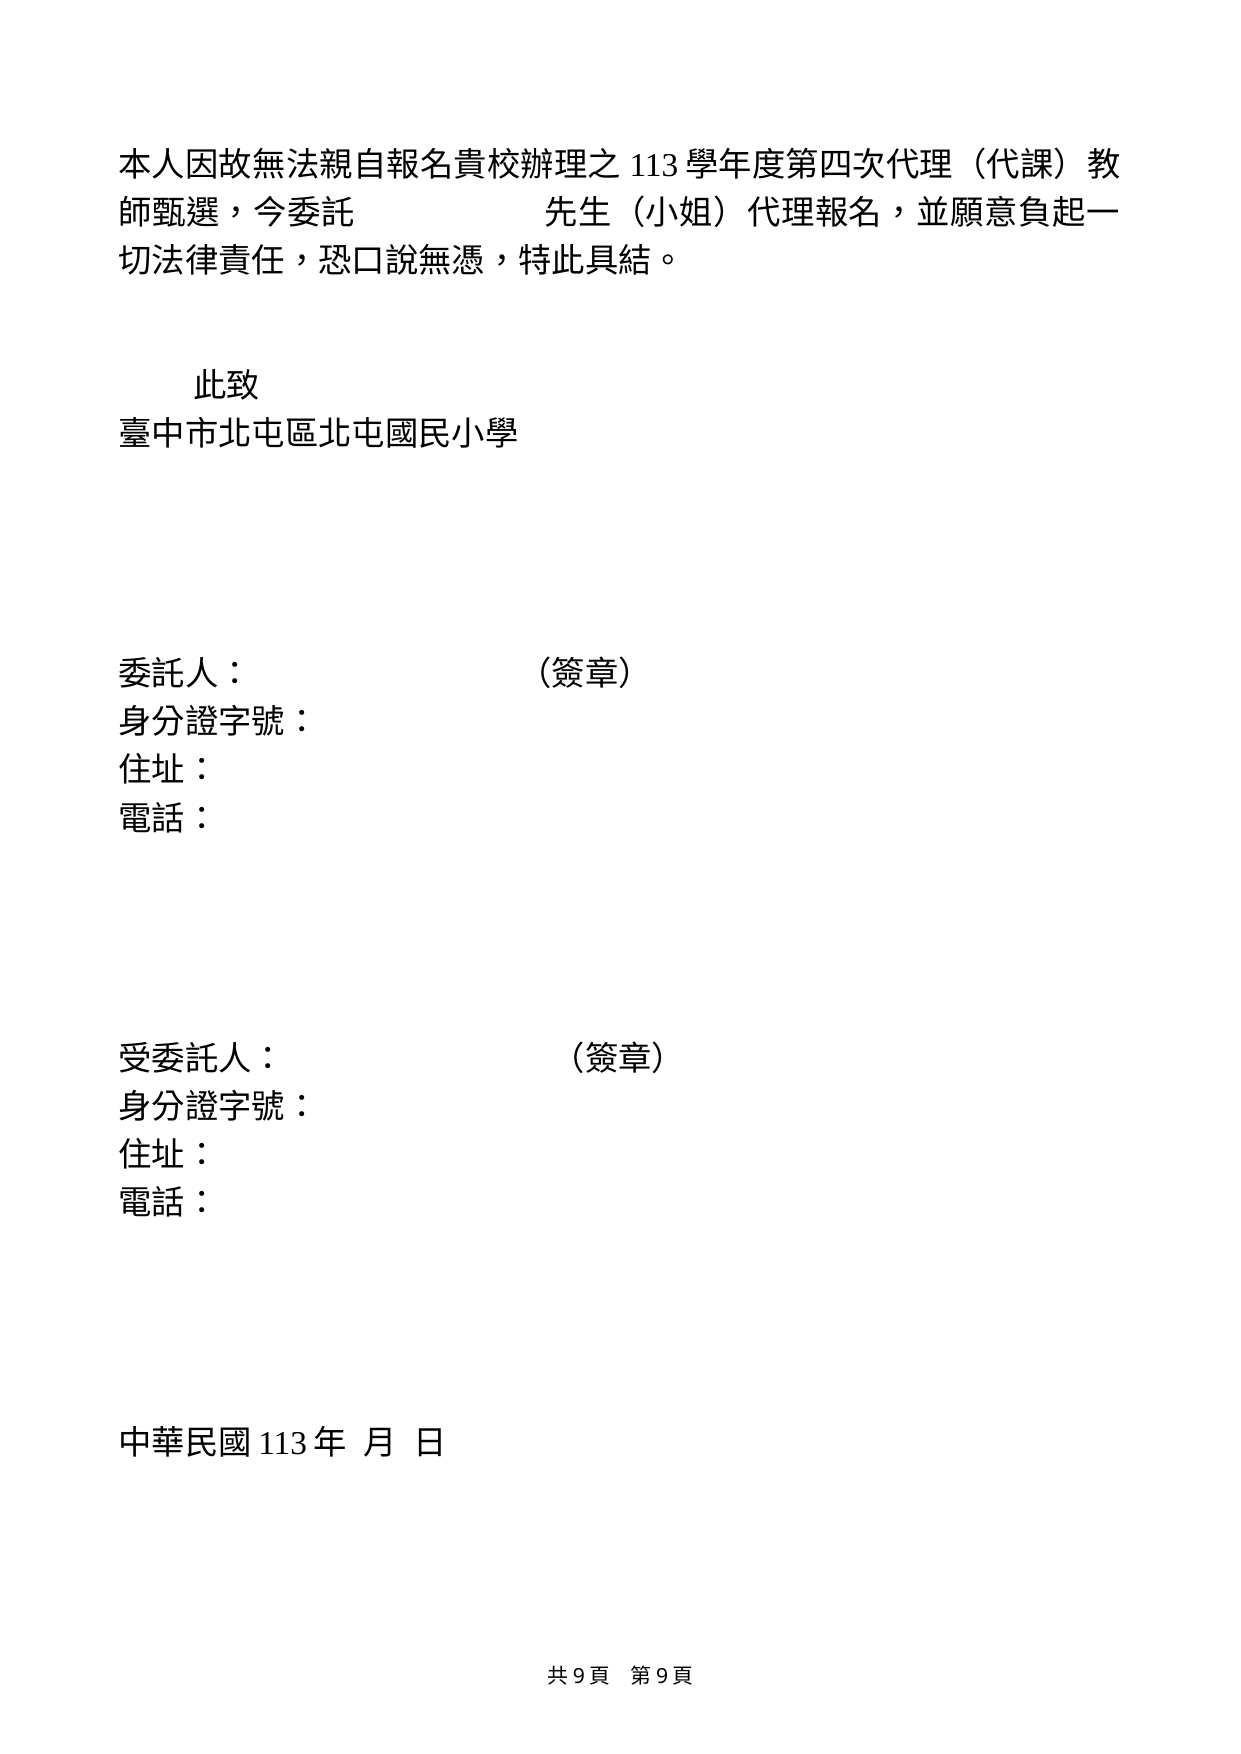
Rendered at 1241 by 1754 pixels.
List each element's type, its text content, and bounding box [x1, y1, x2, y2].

text 住址： [118, 1128, 1122, 1176]
text 受委託人： （簽章） [118, 1031, 1122, 1079]
text 中華民國113年 月 日 [118, 1416, 1122, 1464]
text 電話： [118, 791, 1122, 840]
text 此致 [118, 359, 1122, 407]
text 本人因故無法親自報名貴校辦理之113學年度第四次代理（代課）教師甄選，今委託 先生（小姐）代理報名，並願意負起一切法律責任，恐口說無憑，特此具結。 [118, 137, 1122, 282]
text 臺中市北屯區北屯國民小學 [118, 407, 1122, 455]
text 委託人： （簽章） [118, 647, 1122, 695]
text 住址： [118, 743, 1122, 791]
text 電話： [118, 1176, 1122, 1224]
text 身分證字號： [118, 695, 1122, 743]
text 身分證字號： [118, 1079, 1122, 1128]
